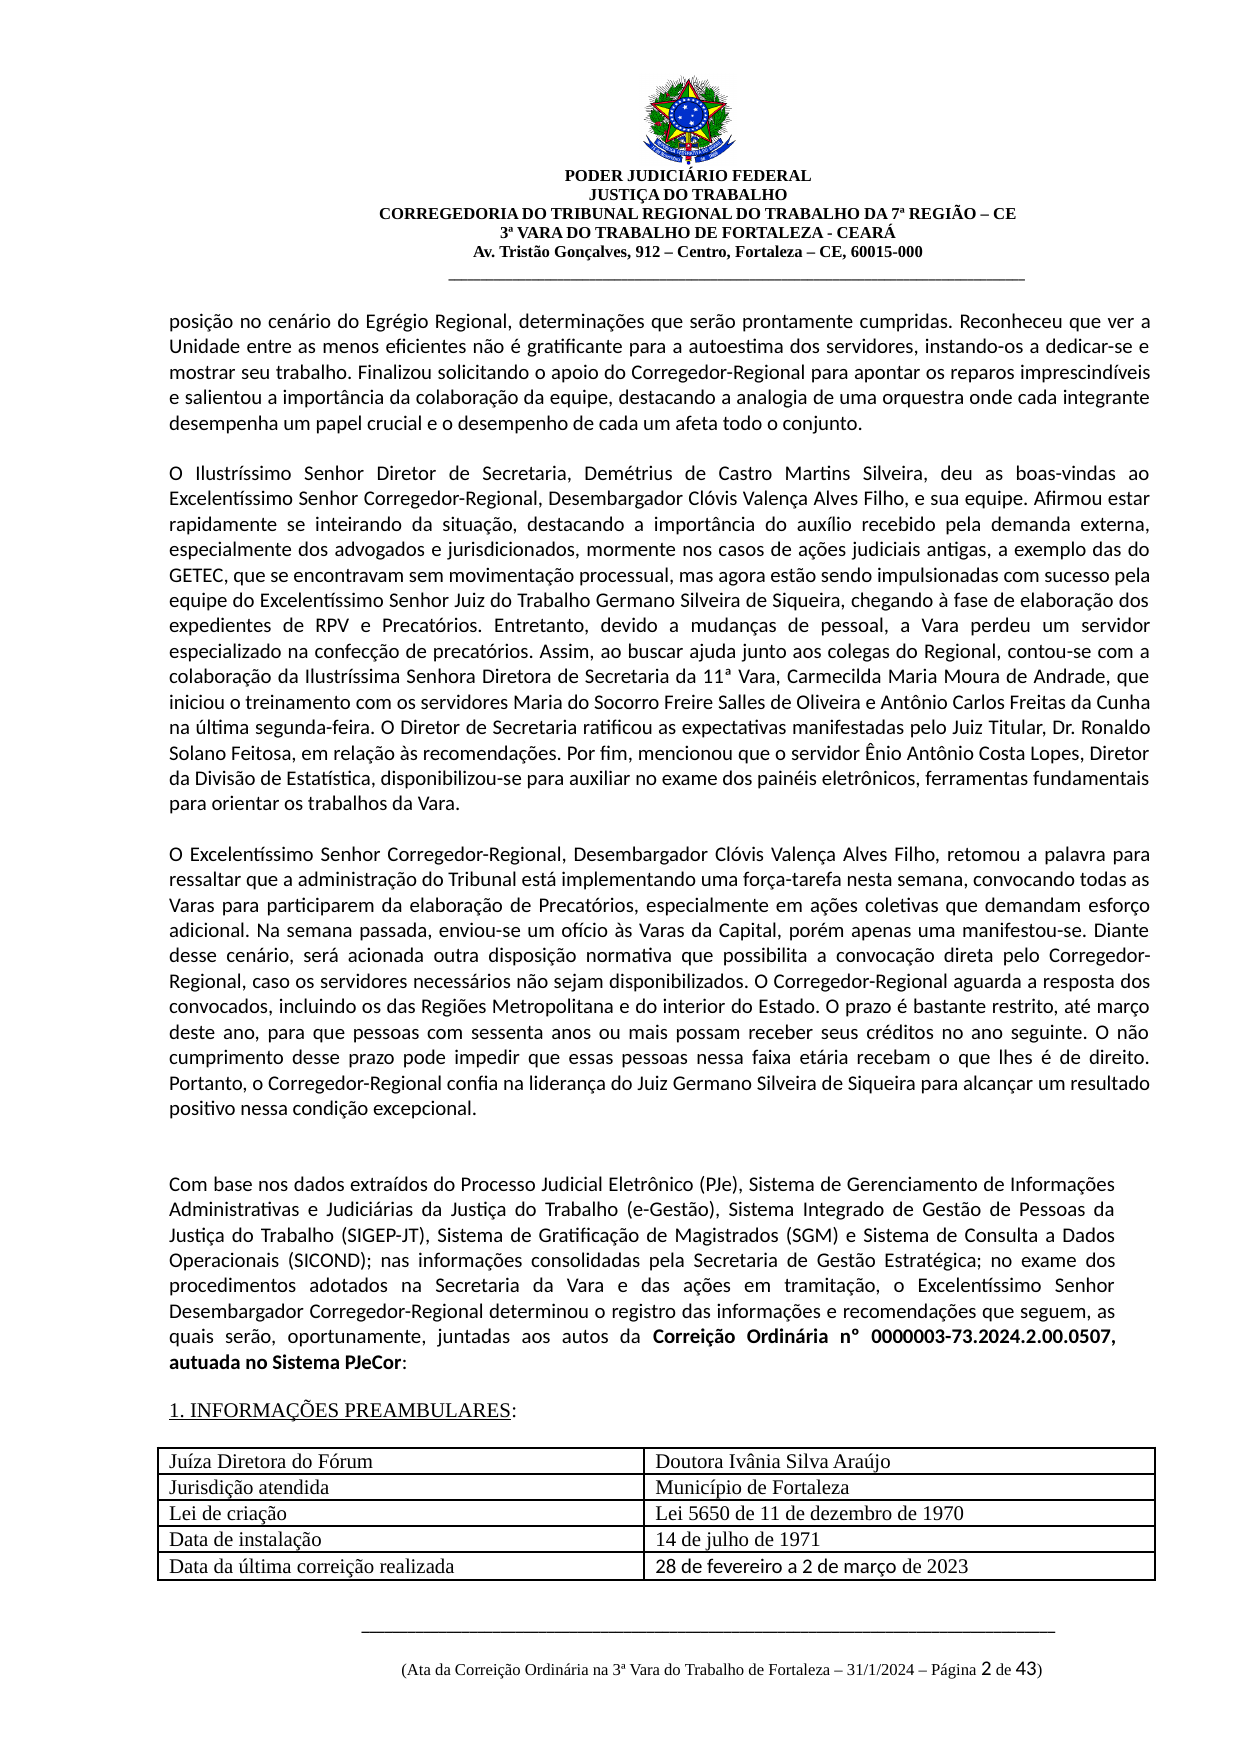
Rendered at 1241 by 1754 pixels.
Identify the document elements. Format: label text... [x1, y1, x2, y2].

table_cell 28 de fevereiro a 2 de março de 2023 [645, 1553, 1154, 1579]
table_cell Data de instalação [159, 1527, 643, 1551]
table_cell Lei 5650 de 11 de dezembro de 1970 [645, 1501, 1154, 1525]
table_cell Lei de criação [159, 1501, 643, 1525]
text posição no cenário do Egrégio Regional, determinações que serão prontamente cumpridas. Reconheceu que ver a Unidade entre as menos eficientes não é gratificante para a autoestima dos servidores, instando-os a dedicar-se e mostrar seu trabalho. Finalizou solicitando o apoio do Corregedor-Regional para apontar os reparos imprescindíveis e salientou a importância da colaboração da equipe, destacando a analogia de uma orquestra onde cada integrante desempenha um papel crucial e o desempenho de cada um afeta todo o conjunto. [169, 308, 1152, 435]
table_header Doutora Ivânia Silva Araújo [645, 1449, 1154, 1473]
picture [638, 73, 738, 166]
table_cell 14 de julho de 1971 [645, 1527, 1154, 1551]
text Com base nos dados extraídos do Processo Judicial Eletrônico (PJe), Sistema de Gerenciamento de Informações Administrativas e Judiciárias da Justiça do Trabalho (e-Gestão), Sistema Integrado de Gestão de Pessoas da Justiça do Trabalho (SIGEP-JT), Sistema de Gratificação de Magistrados (SGM) e Sistema de Consulta a Dados Operacionais (SICOND); nas informações consolidadas pela Secretaria de Gestão Estratégica; no exame dos procedimentos adotados na Secretaria da Vara e das ações em tramitação, o Excelentíssimo Senhor Desembargador Corregedor-Regional determinou o registro das informações e recomendações que seguem, as quais serão, oportunamente, juntadas aos autos da Correição Ordinária nº 0000003-73.2024.2.00.0507, autuada no Sistema PJeCor: [169, 1171, 1117, 1374]
table_cell Jurisdição atendida [159, 1475, 643, 1499]
text O Ilustríssimo Senhor Diretor de Secretaria, Demétrius de Castro Martins Silveira, deu as boas-vindas ao Excelentíssimo Senhor Corregedor-Regional, Desembargador Clóvis Valença Alves Filho, e sua equipe. Afirmou estar rapidamente se inteirando da situação, destacando a importância do auxílio recebido pela demanda externa, especialmente dos advogados e jurisdicionados, mormente nos casos de ações judiciais antigas, a exemplo das do GETEC, que se encontravam sem movimentação processual, mas agora estão sendo impulsionadas com sucesso pela equipe do Excelentíssimo Senhor Juiz do Trabalho Germano Silveira de Siqueira, chegando à fase de elaboração dos expedientes de RPV e Precatórios. Entretanto, devido a mudanças de pessoal, a Vara perdeu um servidor especializado na confecção de precatórios. Assim, ao buscar ajuda junto aos colegas do Regional, contou-se com a colaboração da Ilustríssima Senhora Diretora de Secretaria da 11ª Vara, Carmecilda Maria Moura de Andrade, que iniciou o treinamento com os servidores Maria do Socorro Freire Salles de Oliveira e Antônio Carlos Freitas da Cunha na última segunda-feira. O Diretor de Secretaria ratificou as expectativas manifestadas pelo Juiz Titular, Dr. Ronaldo Solano Feitosa, em relação às recomendações. Por fim, mencionou que o servidor Ênio Antônio Costa Lopes, Diretor da Divisão de Estatística, disponibilizou-se para auxiliar no exame dos painéis eletrônicos, ferramentas fundamentais para orientar os trabalhos da Vara. [169, 460, 1152, 816]
table_header Juíza Diretora do Fórum [159, 1449, 643, 1473]
table_cell Data da última correição realizada [159, 1553, 643, 1579]
table_cell Município de Fortaleza [645, 1475, 1154, 1499]
text O Excelentíssimo Senhor Corregedor-Regional, Desembargador Clóvis Valença Alves Filho, retomou a palavra para ressaltar que a administração do Tribunal está implementando uma força-tarefa nesta semana, convocando todas as Varas para participarem da elaboração de Precatórios, especialmente em ações coletivas que demandam esforço adicional. Na semana passada, enviou-se um ofício às Varas da Capital, porém apenas uma manifestou-se. Diante desse cenário, será acionada outra disposição normativa que possibilita a convocação direta pelo Corregedor-Regional, caso os servidores necessários não sejam disponibilizados. O Corregedor-Regional aguarda a resposta dos convocados, incluindo os das Regiões Metropolitana e do interior do Estado. O prazo é bastante restrito, até março deste ano, para que pessoas com sessenta anos ou mais possam receber seus créditos no ano seguinte. O não cumprimento desse prazo pode impedir que essas pessoas nessa faixa etária recebam o que lhes é de direito. Portanto, o Corregedor-Regional confia na liderança do Juiz Germano Silveira de Siqueira para alcançar um resultado positivo nessa condição excepcional. [169, 841, 1152, 1121]
text 1. INFORMAÇÕES PREAMBULARES: [169, 1398, 1152, 1422]
